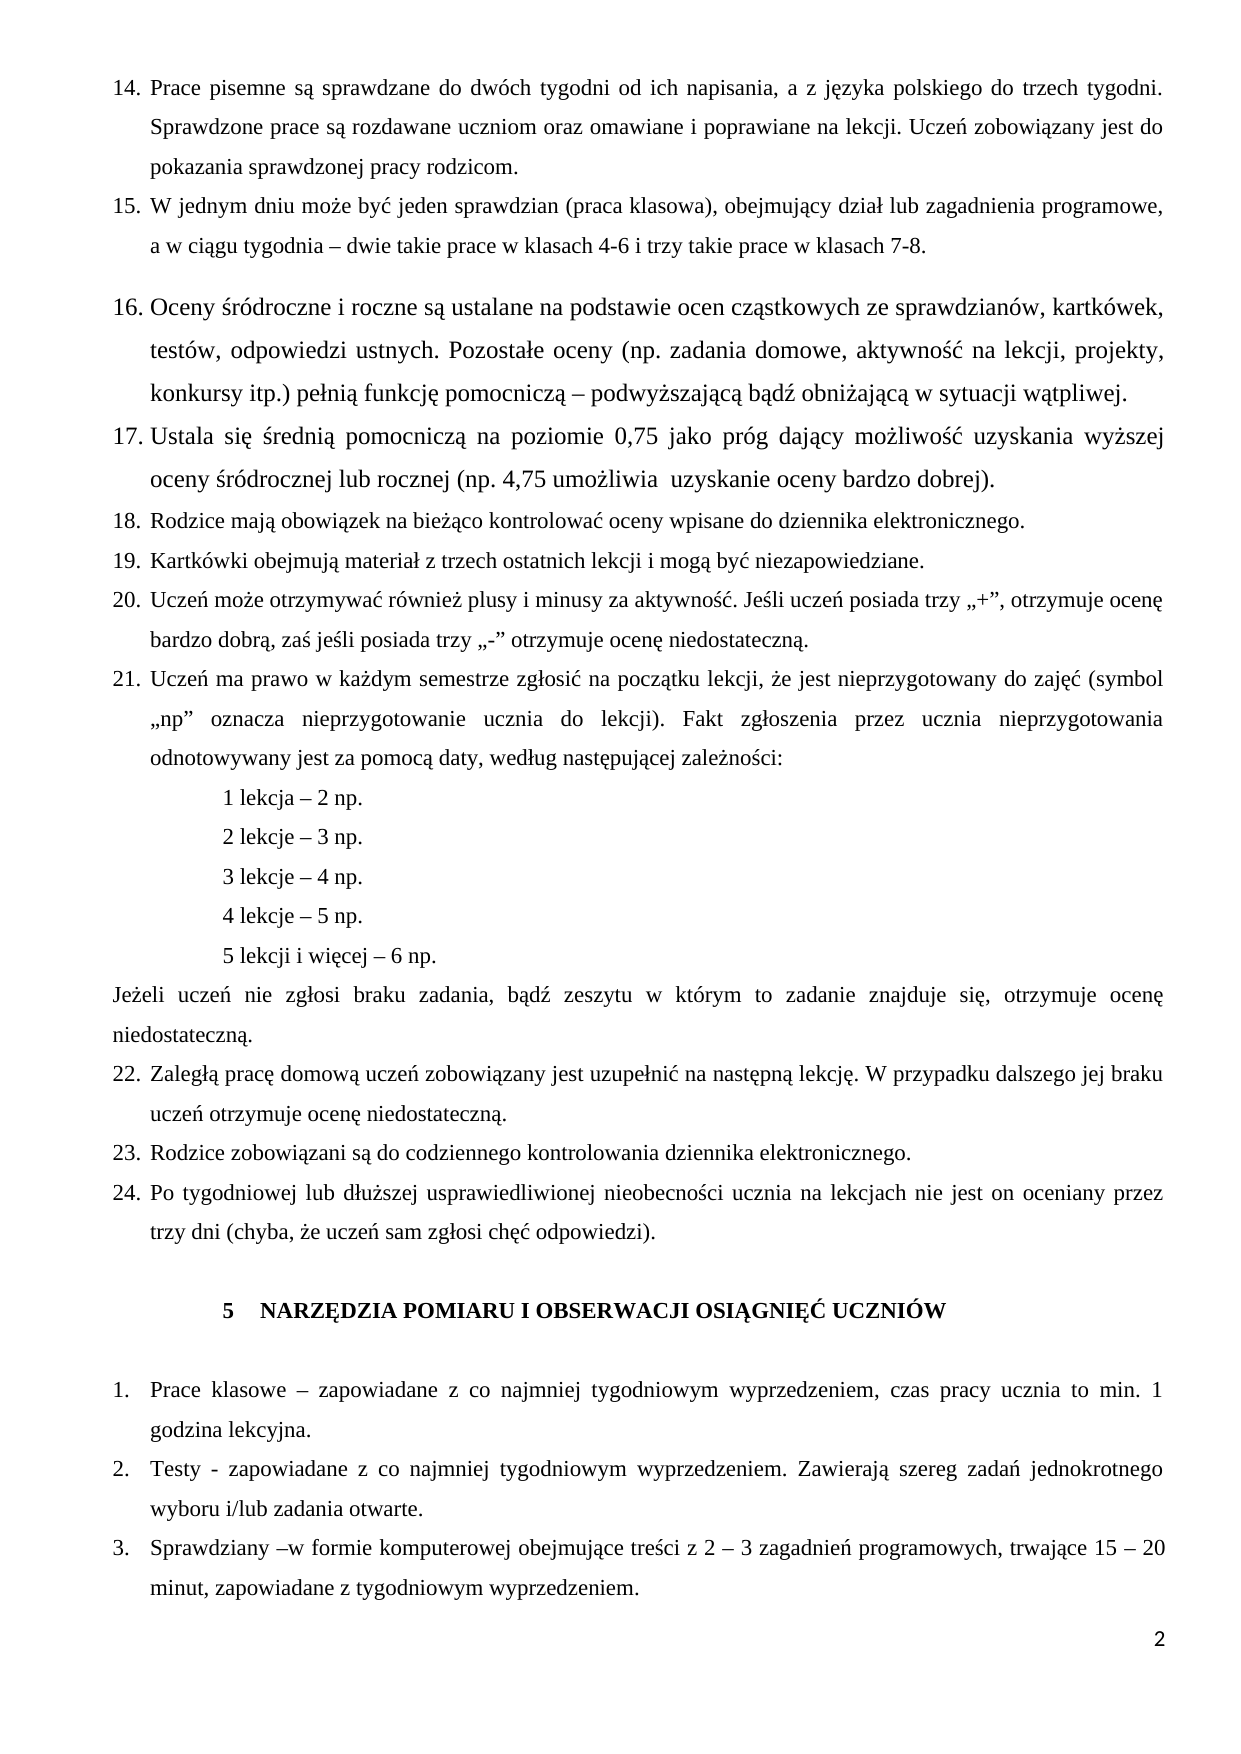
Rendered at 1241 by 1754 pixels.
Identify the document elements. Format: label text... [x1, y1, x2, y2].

list Rodzice mają obowiązek na bieżąco kontrolować oceny wpisane do dziennika elektronicznego. [112, 508, 1165, 534]
list Uczeń może otrzymywać również plusy i minusy za aktywność. Jeśli uczeń posiada trzy „+”, otrzymuje ocenę bardzo dobrą, zaś jeśli posiada trzy „-” otrzymuje ocenę niedostateczną. [112, 587, 1165, 652]
list 2 lekcje – 3 np. [222, 823, 1165, 850]
list Rodzice zobowiązani są do codziennego kontrolowania dziennika elektronicznego. [112, 1139, 1165, 1166]
list Jeżeli uczeń nie zgłosi braku zadania, bądź zeszytu w którym to zadanie znajduje się, otrzymuje ocenę niedostateczną. [112, 981, 1165, 1047]
text 4 lekcje – 5 np. [149, 902, 1165, 929]
list NARZĘDZIA POMIARU I OBSERWACJI OSIĄGNIĘĆ UCZNIÓW [222, 1297, 1165, 1323]
list Oceny śródroczne i roczne są ustalane na podstawie ocen cząstkowych ze sprawdzianów, kartkówek, testów, odpowiedzi ustnych. Pozostałe oceny (np. zadania domowe, aktywność na lekcji, projekty, konkursy itp.) pełnią funkcję pomocniczą – podwyższającą bądź obniżającą w sytuacji wątpliwej. [112, 292, 1165, 407]
list Zaległą pracę domową uczeń zobowiązany jest uzupełnić na następną lekcję. W przypadku dalszego jej braku uczeń otrzymuje ocenę niedostateczną. [112, 1060, 1165, 1126]
list Sprawdziany –w formie komputerowej obejmujące treści z 2 – 3 zagadnień programowych, trwające 15 – 20 minut, zapowiadane z tygodniowym wyprzedzeniem. [112, 1534, 1165, 1600]
list Kartkówki obejmują materiał z trzech ostatnich lekcji i mogą być niezapowiedziane. [112, 547, 1165, 573]
list Prace pisemne są sprawdzane do dwóch tygodni od ich napisania, a z języka polskiego do trzech tygodni. Sprawdzone prace są rozdawane uczniom oraz omawiane i poprawiane na lekcji. Uczeń zobowiązany jest do pokazania sprawdzonej pracy rodzicom. [112, 74, 1165, 179]
text 5 lekcji i więcej – 6 np. [222, 942, 1165, 968]
list Po tygodniowej lub dłuższej usprawiedliwionej nieobecności ucznia na lekcjach nie jest on oceniany przez trzy dni (chyba, że uczeń sam zgłosi chęć odpowiedzi). [112, 1179, 1165, 1244]
list 3 lekcje – 4 np. [222, 863, 1165, 889]
list Prace klasowe – zapowiadane z co najmniej tygodniowym wyprzedzeniem, czas pracy ucznia to min. 1 godzina lekcyjna. [112, 1376, 1165, 1442]
list Uczeń ma prawo w każdym semestrze zgłosić na początku lekcji, że jest nieprzygotowany do zajęć (symbol „np” oznacza nieprzygotowanie ucznia do lekcji). Fakt zgłoszenia przez ucznia nieprzygotowania odnotowywany jest za pomocą daty, według następującej zależności: [112, 666, 1165, 771]
list Testy - zapowiadane z co najmniej tygodniowym wyprzedzeniem. Zawierają szereg zadań jednokrotnego wyboru i/lub zadania otwarte. [112, 1455, 1165, 1521]
list Ustala się średnią pomocniczą na poziomie 0,75 jako próg dający możliwość uzyskania wyższej oceny śródrocznej lub rocznej (np. 4,75 umożliwia uzyskanie oceny bardzo dobrej). [112, 421, 1165, 493]
list W jednym dniu może być jeden sprawdzian (praca klasowa), obejmujący dział lub zagadnienia programowe, a w ciągu tygodnia – dwie takie prace w klasach 4-6 i trzy takie prace w klasach 7-8. [112, 192, 1165, 258]
list 1 lekcja – 2 np. [222, 784, 1165, 810]
